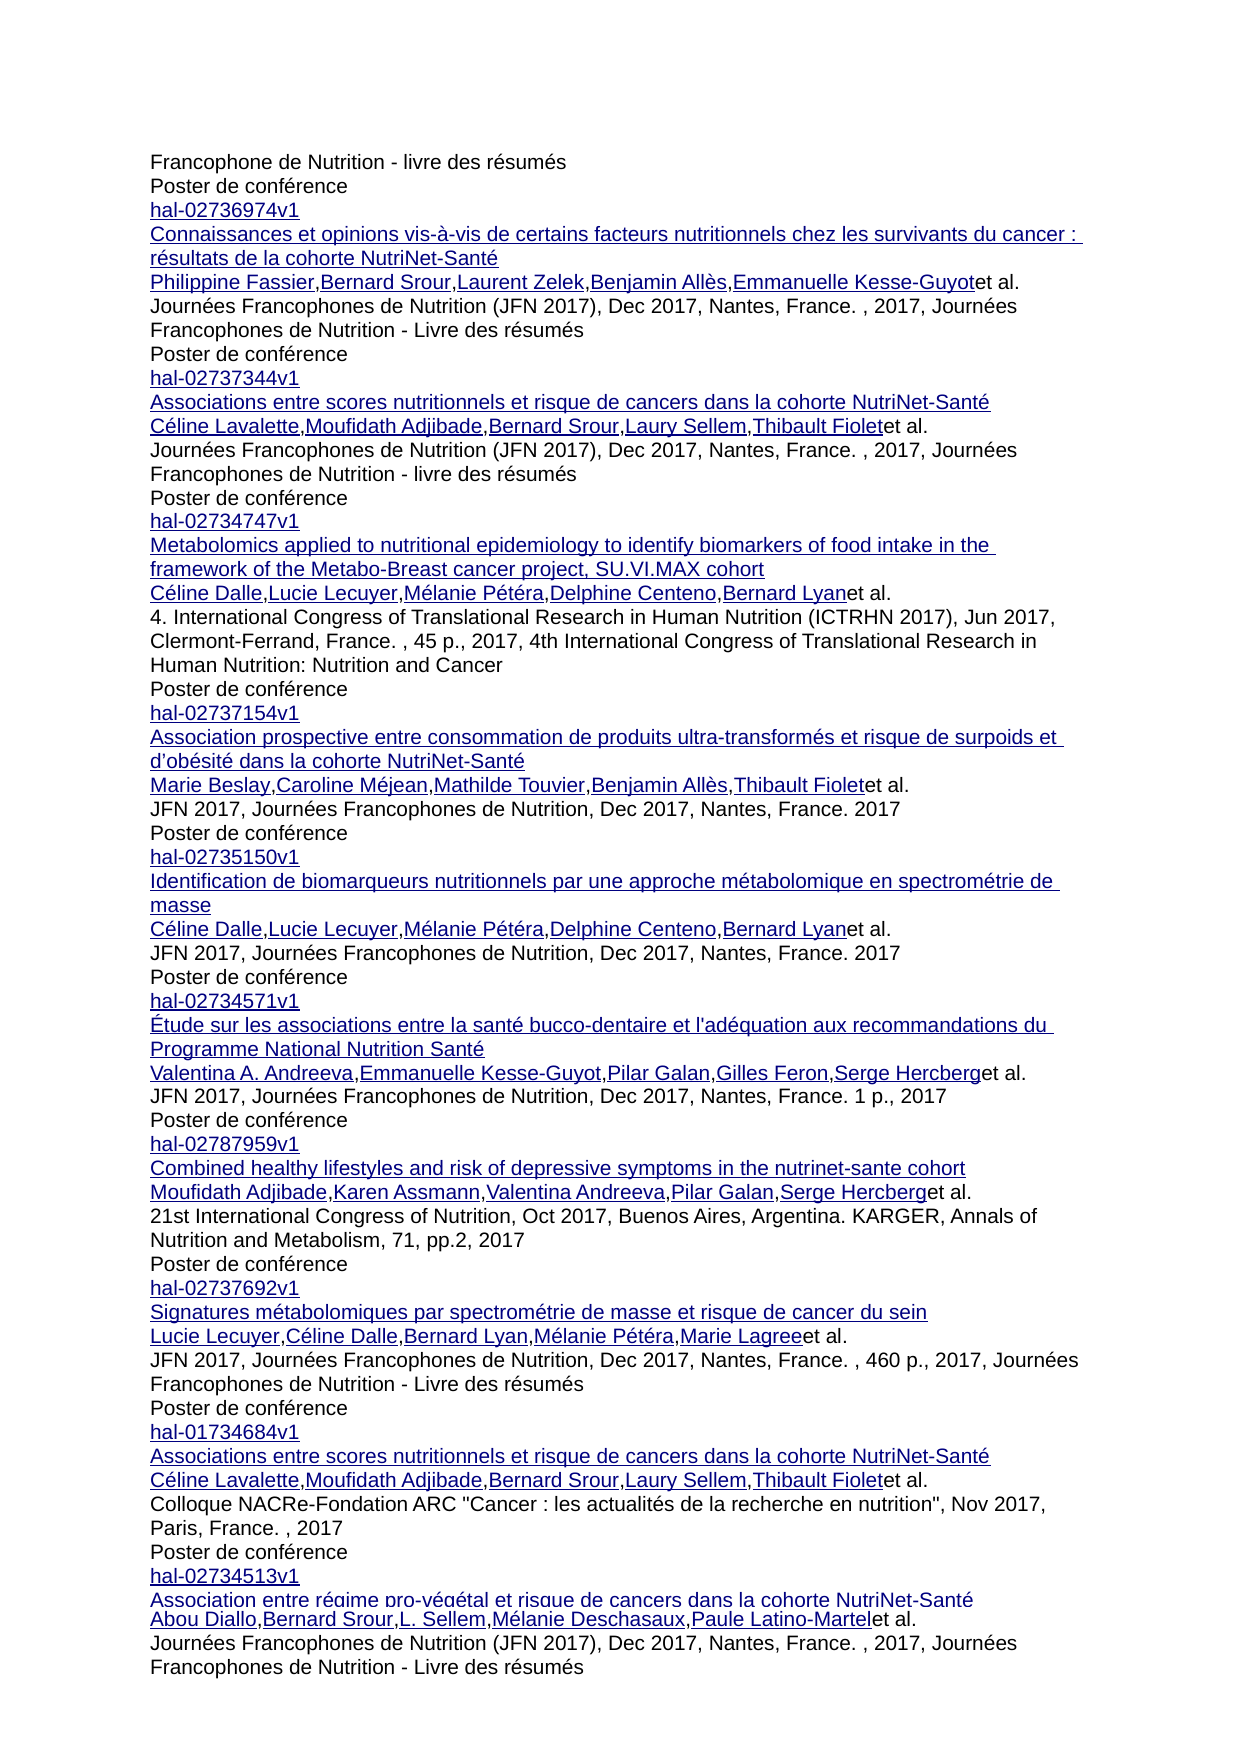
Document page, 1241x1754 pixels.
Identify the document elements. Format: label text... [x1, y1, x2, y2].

table_cell Associations entre scores nutritionnels et risque de cancers dans la cohorte NutriNet-Santé Céline Lavalette,Moufidath Adjibade,Bernard Srour,Laury Sellem,Thibault Fioletet al. Colloque NACRe-Fondation ARC "Cancer : les actualités de la recherche en nutrition", Nov 2017, Paris, France. , 2017 Poster de conférence hal-02734513v1 [150, 1444, 1090, 1587]
table_cell Signatures métabolomiques par spectrométrie de masse et risque de cancer du sein Lucie Lecuyer,Céline Dalle,Bernard Lyan,Mélanie Pétéra,Marie Lagreeet al. JFN 2017, Journées Francophones de Nutrition, Dec 2017, Nantes, France. , 460 p., 2017, Journées Francophones de Nutrition - Livre des résumés Poster de conférence hal-01734684v1 [150, 1300, 1090, 1444]
table_cell Étude sur les associations entre la santé bucco-dentaire et l'adéquation aux recommandations du Programme National Nutrition Santé Valentina A. Andreeva,Emmanuelle Kesse-Guyot,Pilar Galan,Gilles Feron,Serge Hercberget al. JFN 2017, Journées Francophones de Nutrition, Dec 2017, Nantes, France. 1 p., 2017 Poster de conférence hal-02787959v1 [150, 1013, 1090, 1156]
table_cell Metabolomics applied to nutritional epidemiology to identify biomarkers of food intake in the framework of the Metabo-Breast cancer project, SU.VI.MAX cohort Céline Dalle,Lucie Lecuyer,Mélanie Pétéra,Delphine Centeno,Bernard Lyanet al. 4. International Congress of Translational Research in Human Nutrition (ICTRHN 2017), Jun 2017, Clermont-Ferrand, France. , 45 p., 2017, 4th International Congress of Translational Research in Human Nutrition: Nutrition and Cancer Poster de conférence hal-02737154v1 [150, 533, 1090, 725]
table_cell Association entre régime pro-végétal et risque de cancers dans la cohorte NutriNet-Santé Abou Diallo,Bernard Srour,L. Sellem,Mélanie Deschasaux,Paule Latino-Martelet al. Journées Francophones de Nutrition (JFN 2017), Dec 2017, Nantes, France. , 2017, Journées Francophones de Nutrition - Livre des résumés [150, 1588, 1090, 1679]
table_cell Combined healthy lifestyles and risk of depressive symptoms in the nutrinet-sante cohort Moufidath Adjibade,Karen Assmann,Valentina Andreeva,Pilar Galan,Serge Hercberget al. 21st International Congress of Nutrition, Oct 2017, Buenos Aires, Argentina. KARGER, Annals of Nutrition and Metabolism, 71, pp.2, 2017 Poster de conférence hal-02737692v1 [150, 1156, 1090, 1300]
table_cell Connaissances et opinions vis-à-vis de certains facteurs nutritionnels chez les survivants du cancer : résultats de la cohorte NutriNet-Santé Philippine Fassier,Bernard Srour,Laurent Zelek,Benjamin Allès,Emmanuelle Kesse-Guyotet al. Journées Francophones de Nutrition (JFN 2017), Dec 2017, Nantes, France. , 2017, Journées Francophones de Nutrition - Livre des résumés Poster de conférence hal-02737344v1 [150, 222, 1090, 389]
table_cell Association prospective entre consommation de produits ultra-transformés et risque de surpoids et d’obésité dans la cohorte NutriNet-Santé Marie Beslay,Caroline Méjean,Mathilde Touvier,Benjamin Allès,Thibault Fioletet al. JFN 2017, Journées Francophones de Nutrition, Dec 2017, Nantes, France. 2017 Poster de conférence hal-02735150v1 [150, 725, 1090, 869]
table_cell Identification de biomarqueurs nutritionnels par une approche métabolomique en spectrométrie de masse Céline Dalle,Lucie Lecuyer,Mélanie Pétéra,Delphine Centeno,Bernard Lyanet al. JFN 2017, Journées Francophones de Nutrition, Dec 2017, Nantes, France. 2017 Poster de conférence hal-02734571v1 [150, 869, 1090, 1012]
table_cell Francophone de Nutrition - livre des résumés Poster de conférence hal-02736974v1 [150, 150, 1090, 222]
table_cell Associations entre scores nutritionnels et risque de cancers dans la cohorte NutriNet-Santé Céline Lavalette,Moufidath Adjibade,Bernard Srour,Laury Sellem,Thibault Fioletet al. Journées Francophones de Nutrition (JFN 2017), Dec 2017, Nantes, France. , 2017, Journées Francophones de Nutrition - livre des résumés Poster de conférence hal-02734747v1 [150, 390, 1090, 533]
